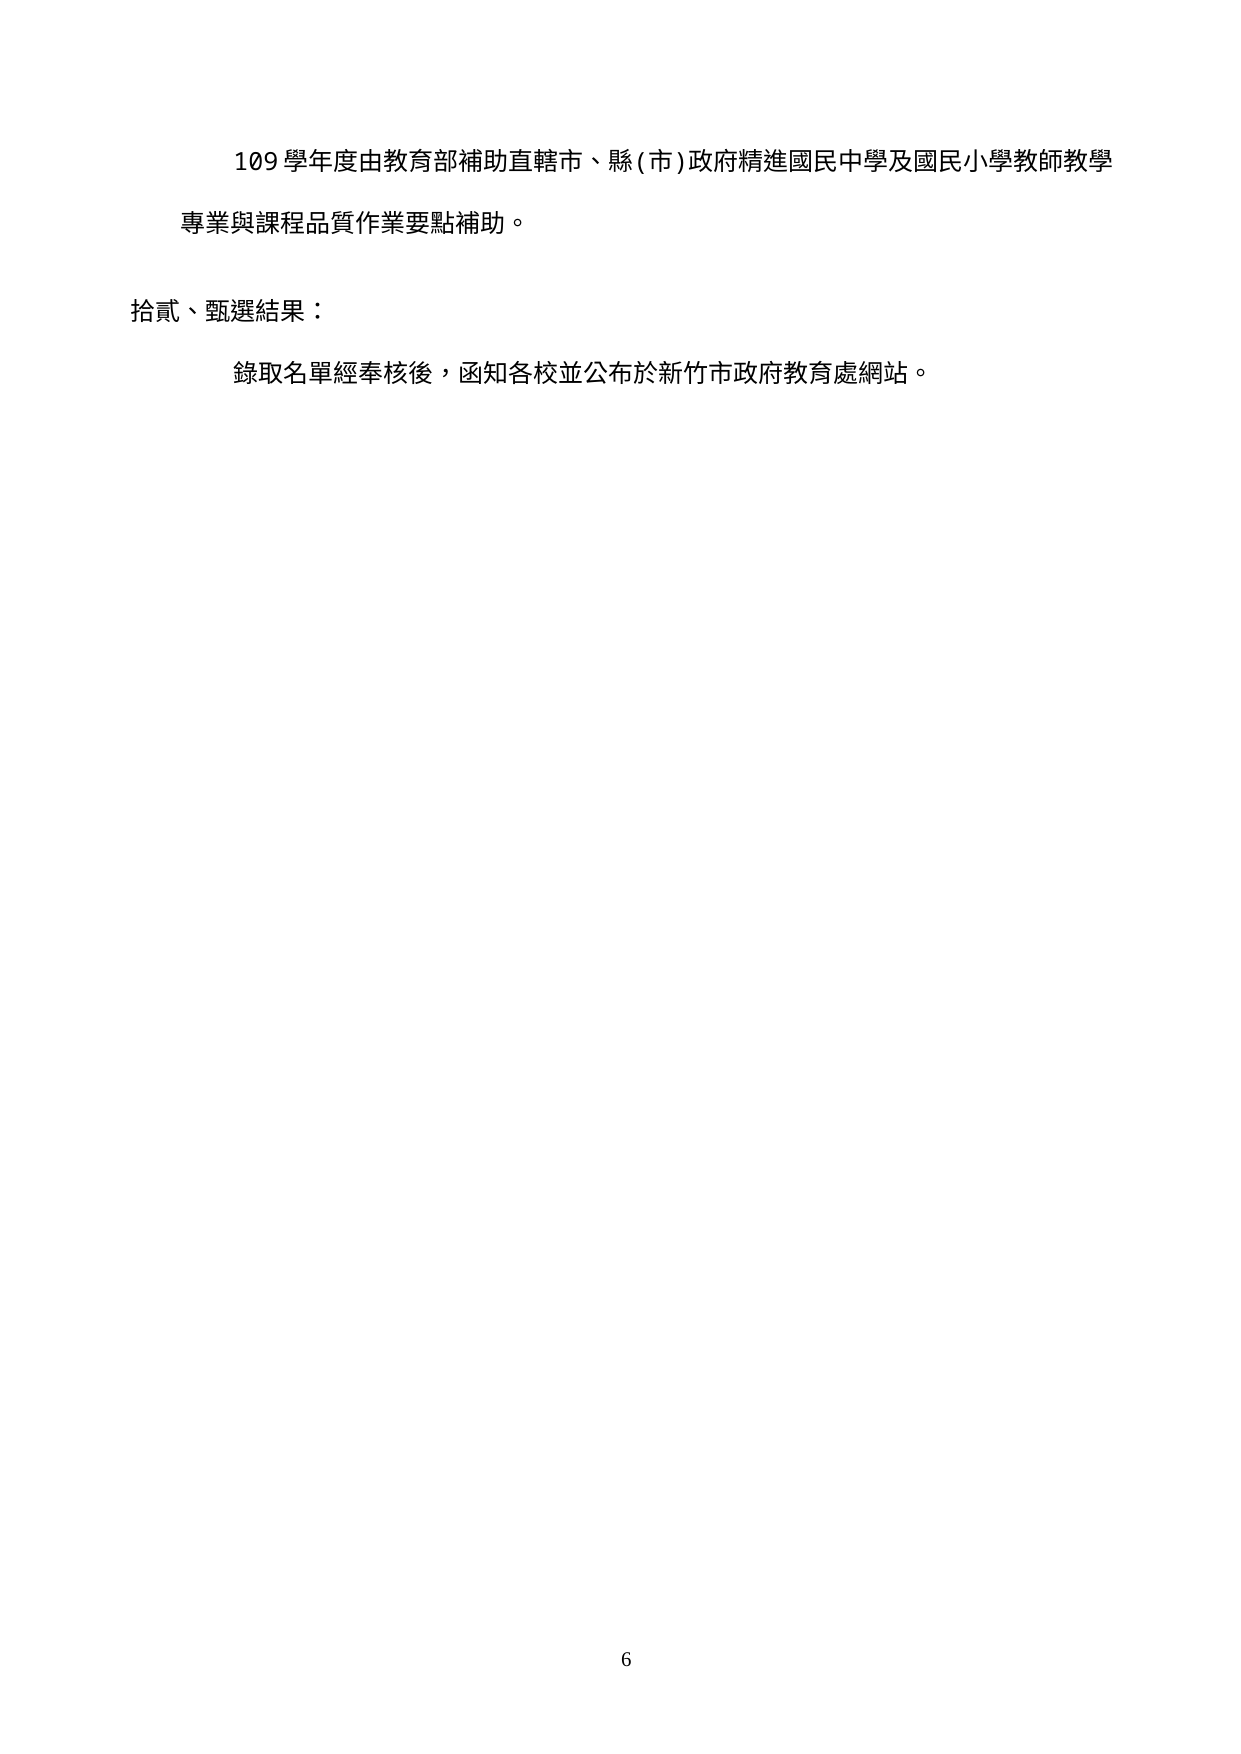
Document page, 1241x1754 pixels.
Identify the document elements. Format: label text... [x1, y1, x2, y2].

text 拾貳、甄選結果： [130, 268, 1122, 330]
text 109學年度由教育部補助直轄市、縣(市)政府精進國民中學及國民小學教師教學專業與課程品質作業要點補助。 [180, 118, 1122, 243]
text 錄取名單經奉核後，函知各校並公布於新竹市政府教育處網站。 [180, 330, 1122, 393]
